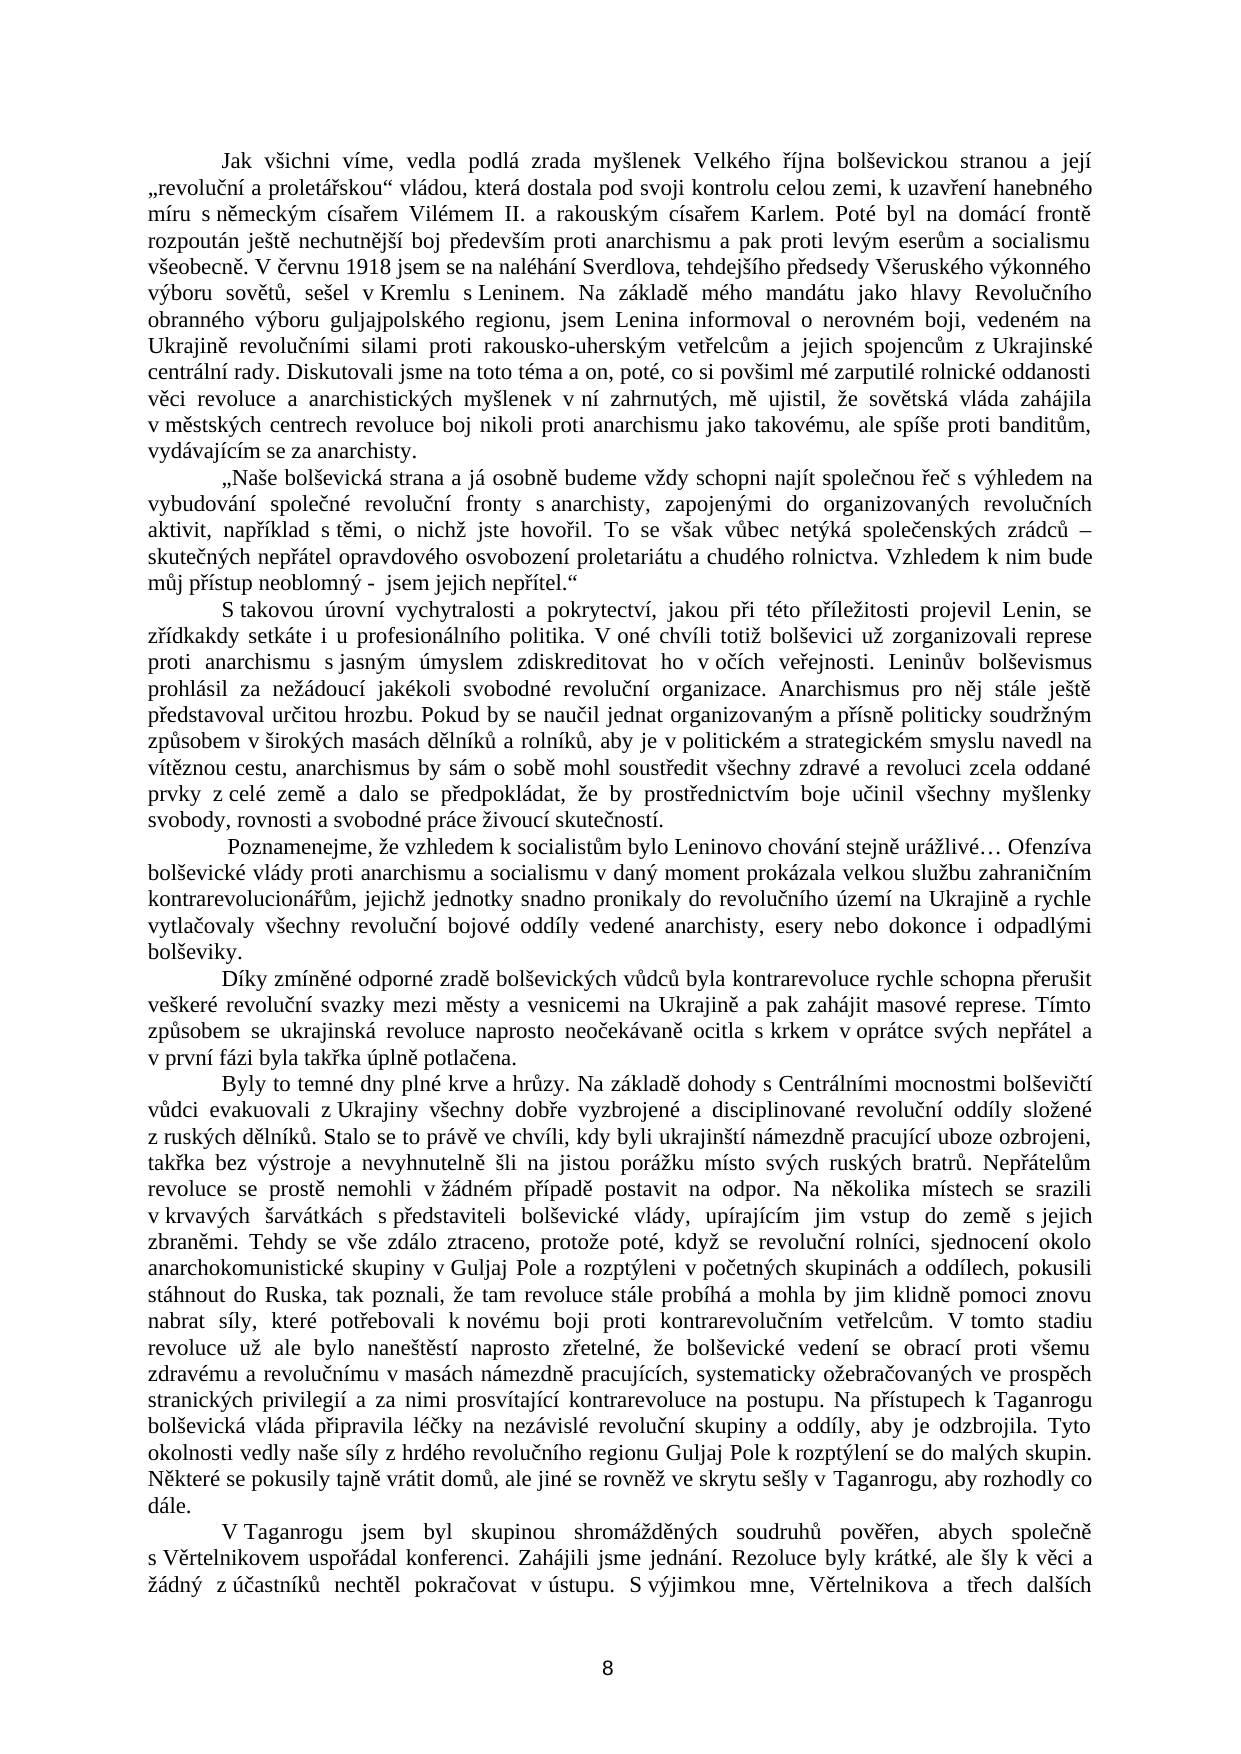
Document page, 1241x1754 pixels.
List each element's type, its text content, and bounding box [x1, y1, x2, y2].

text Poznamenejme, že vzhledem k socialistům bylo Leninovo chování stejně urážlivé… Ofenzíva bolševické vlády proti anarchismu a socialismu v daný moment prokázala velkou službu zahraničním kontrarevolucionářům, jejichž jednotky snadno pronikaly do revolučního území na Ukrajině a rychle vytlačovaly všechny revoluční bojové oddíly vedené anarchisty, esery nebo dokonce i odpadlými bolševiky. [148, 833, 1093, 964]
text „Naše bolševická strana a já osobně budeme vždy schopni najít společnou řeč s výhledem na vybudování společné revoluční fronty s anarchisty, zapojenými do organizovaných revolučních aktivit, například s těmi, o nichž jste hovořil. To se však vůbec netýká společenských zrádců – skutečných nepřátel opravdového osvobození proletariátu a chudého rolnictva. Vzhledem k nim bude můj přístup neoblomný - jsem jejich nepřítel.“ [148, 464, 1093, 596]
text Jak všichni víme, vedla podlá zrada myšlenek Velkého října bolševickou stranou a její „revoluční a proletářskou“ vládou, která dostala pod svoji kontrolu celou zemi, k uzavření hanebného míru s německým císařem Vilémem II. a rakouským císařem Karlem. Poté byl na domácí frontě rozpoután ještě nechutnější boj především proti anarchismu a pak proti levým eserům a socialismu všeobecně. V červnu 1918 jsem se na naléhání Sverdlova, tehdejšího předsedy Všeruského výkonného výboru sovětů, sešel v Kremlu s Leninem. Na základě mého mandátu jako hlavy Revolučního obranného výboru guljajpolského regionu, jsem Lenina informoval o nerovném boji, vedeném na Ukrajině revolučními silami proti rakousko-uherským vetřelcům a jejich spojencům z Ukrajinské centrální rady. Diskutovali jsme na toto téma a on, poté, co si povšiml mé zarputilé rolnické oddanosti věci revoluce a anarchistických myšlenek v ní zahrnutých, mě ujistil, že sovětská vláda zahájila v městských centrech revoluce boj nikoli proti anarchismu jako takovému, ale spíše proti banditům, vydávajícím se za anarchisty. [148, 148, 1093, 464]
text Byly to temné dny plné krve a hrůzy. Na základě dohody s Centrálními mocnostmi bolševičtí vůdci evakuovali z Ukrajiny všechny dobře vyzbrojené a disciplinované revoluční oddíly složené z ruských dělníků. Stalo se to právě ve chvíli, kdy byli ukrajinští námezdně pracující uboze ozbrojeni, takřka bez výstroje a nevyhnutelně šli na jistou porážku místo svých ruských bratrů. Nepřátelům revoluce se prostě nemohli v žádném případě postavit na odpor. Na několika místech se srazili v krvavých šarvátkách s představiteli bolševické vlády, upírajícím jim vstup do země s jejich zbraněmi. Tehdy se vše zdálo ztraceno, protože poté, když se revoluční rolníci, sjednocení okolo anarchokomunistické skupiny v Guljaj Pole a rozptýleni v početných skupinách a oddílech, pokusili stáhnout do Ruska, tak poznali, že tam revoluce stále probíhá a mohla by jim klidně pomoci znovu nabrat síly, které potřebovali k novému boji proti kontrarevolučním vetřelcům. V tomto stadiu revoluce už ale bylo naneštěstí naprosto zřetelné, že bolševické vedení se obrací proti všemu zdravému a revolučnímu v masách námezdně pracujících, systematicky ožebračovaných ve prospěch stranických privilegií a za nimi prosvítající kontrarevoluce na postupu. Na přístupech k Taganrogu bolševická vláda připravila léčky na nezávislé revoluční skupiny a oddíly, aby je odzbrojila. Tyto okolnosti vedly naše síly z hrdého revolučního regionu Guljaj Pole k rozptýlení se do malých skupin. Některé se pokusily tajně vrátit domů, ale jiné se rovněž ve skrytu sešly v Taganrogu, aby rozhodly co dále. [148, 1070, 1093, 1518]
text Díky zmíněné odporné zradě bolševických vůdců byla kontrarevoluce rychle schopna přerušit veškeré revoluční svazky mezi městy a vesnicemi na Ukrajině a pak zahájit masové represe. Tímto způsobem se ukrajinská revoluce naprosto neočekávaně ocitla s krkem v oprátce svých nepřátel a v první fázi byla takřka úplně potlačena. [148, 964, 1093, 1070]
text S takovou úrovní vychytralosti a pokrytectví, jakou při této příležitosti projevil Lenin, se zřídkakdy setkáte i u profesionálního politika. V oné chvíli totiž bolševici už zorganizovali represe proti anarchismu s jasným úmyslem zdiskreditovat ho v očích veřejnosti. Leninův bolševismus prohlásil za nežádoucí jakékoli svobodné revoluční organizace. Anarchismus pro něj stále ještě představoval určitou hrozbu. Pokud by se naučil jednat organizovaným a přísně politicky soudržným způsobem v širokých masách dělníků a rolníků, aby je v politickém a strategickém smyslu navedl na vítěznou cestu, anarchismus by sám o sobě mohl soustředit všechny zdravé a revoluci zcela oddané prvky z celé země a dalo se předpokládat, že by prostřednictvím boje učinil všechny myšlenky svobody, rovnosti a svobodné práce živoucí skutečností. [148, 596, 1093, 833]
text V Taganrogu jsem byl skupinou shromážděných soudruhů pověřen, abych společně s Věrtelnikovem uspořádal konferenci. Zahájili jsme jednání. Rezoluce byly krátké, ale šly k věci a žádný z účastníků nechtěl pokračovat v ústupu. S výjimkou mne, Věrtelnikova a třech dalších [148, 1518, 1093, 1597]
